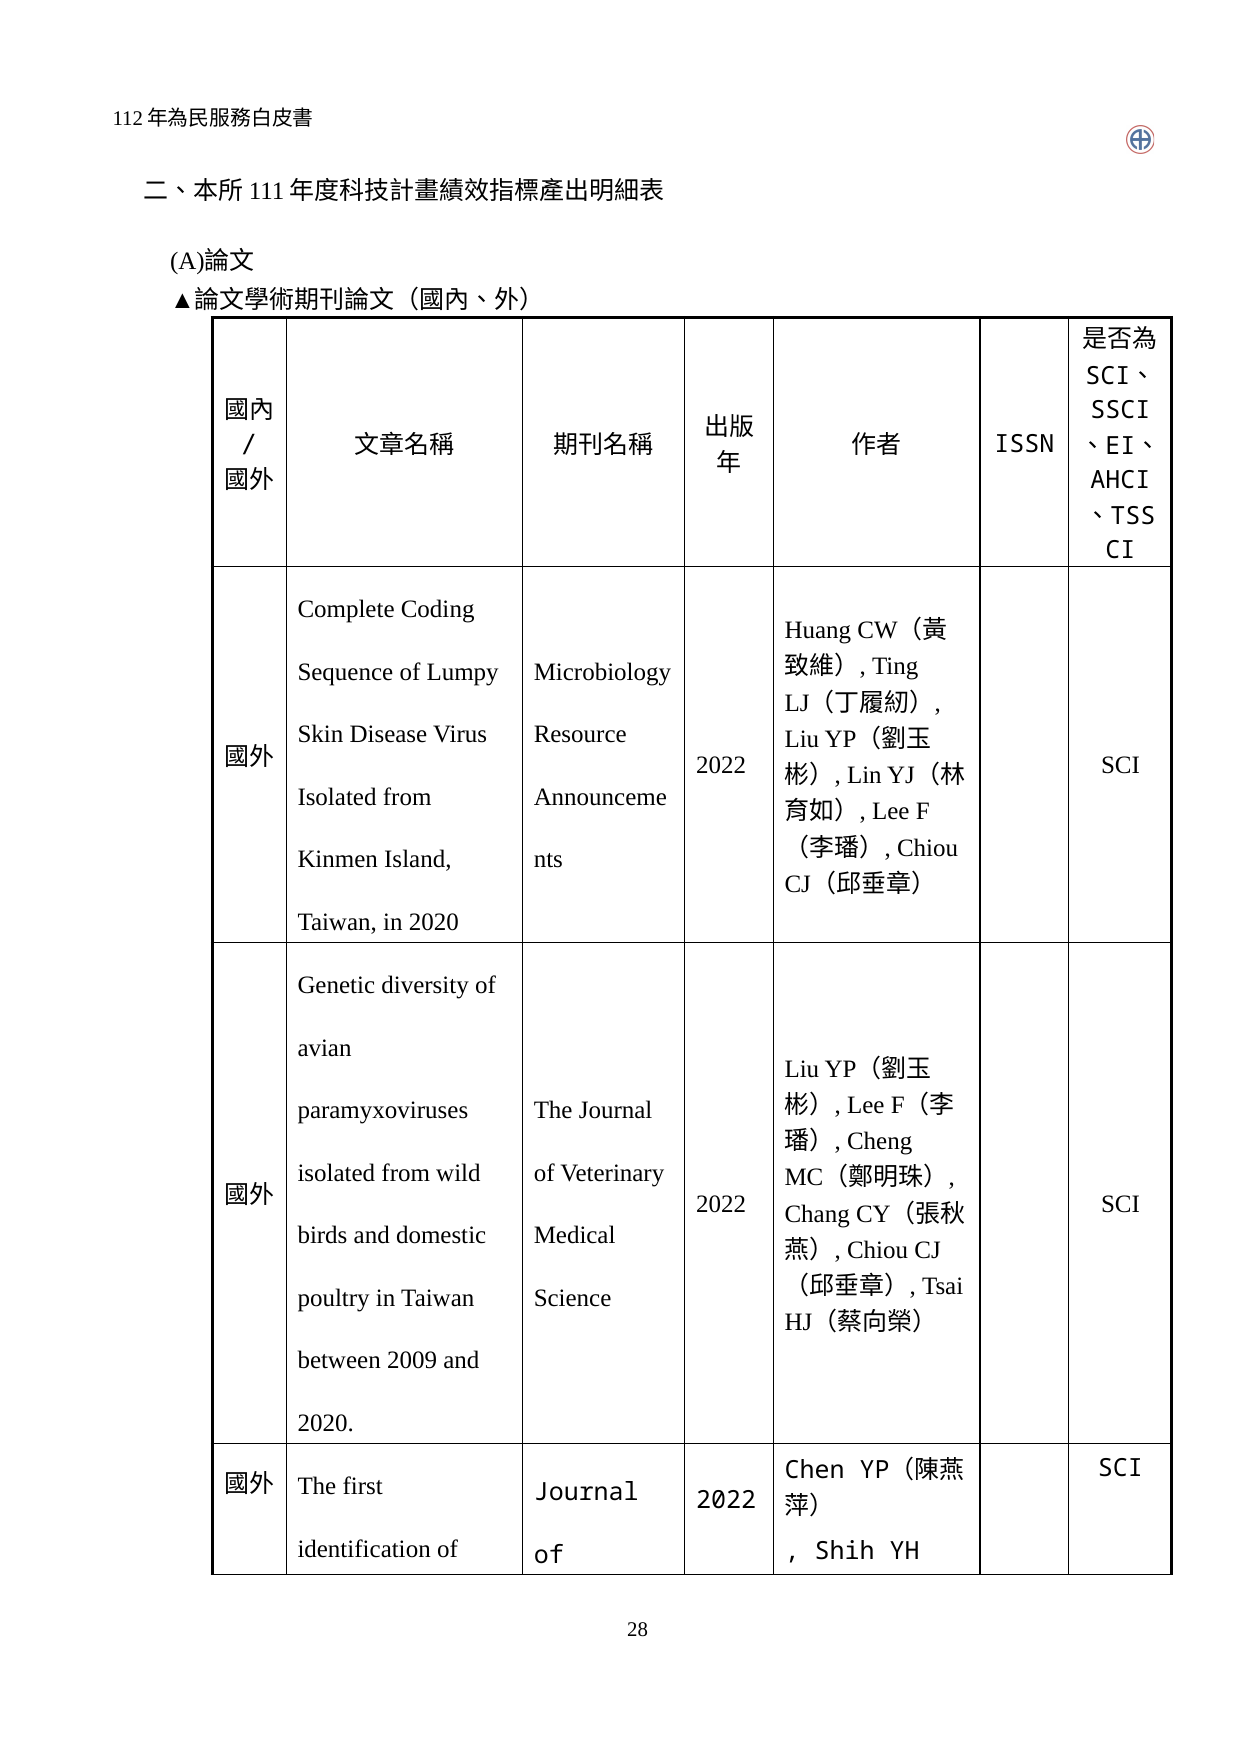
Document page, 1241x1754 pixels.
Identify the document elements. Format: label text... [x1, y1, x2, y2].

table_header 期刊名稱 [523, 319, 684, 566]
table_header 出版 年 [685, 319, 773, 566]
table_cell The Journal of Veterinary Medical Science [523, 943, 684, 1443]
table_header 國內 ∕ 國外 [214, 319, 286, 566]
table_cell 2022 [685, 943, 773, 1443]
table_cell Microbiology Resource Announcements [523, 567, 684, 942]
table_header ISSN [981, 319, 1068, 566]
table_cell Journal of [523, 1444, 684, 1574]
table_cell [981, 943, 1068, 1443]
table_cell 國外 [214, 567, 286, 942]
text ▲論文學術期刊論文（國內、外） [170, 279, 1162, 316]
table_cell The first identification of [287, 1444, 522, 1574]
text 二、本所111年度科技計畫績效指標產出明細表 [143, 170, 1162, 207]
table_cell 2022 [685, 1444, 773, 1574]
table_header 文章名稱 [287, 319, 522, 566]
table_cell 國外 [214, 1444, 286, 1574]
table_cell Huang CW（黃致維）, Ting LJ（丁履紉）, Liu YP（劉玉彬）, Lin YJ（林育如）, Lee F（李璠）, Chiou CJ（邱垂章） [774, 567, 979, 942]
table_cell Chen YP（陳燕萍） , Shih YH [774, 1444, 979, 1574]
table_cell SCI [1069, 567, 1170, 942]
table_cell Complete Coding Sequence of Lumpy Skin Disease Virus Isolated from Kinmen Island, Taiwan, in 2020 [287, 567, 522, 942]
table_cell Genetic diversity of avian paramyxoviruses isolated from wild birds and domestic poultry in Taiwan between 2009 and 2020. [287, 943, 522, 1443]
table_cell 2022 [685, 567, 773, 942]
table_cell [981, 567, 1068, 942]
table_header 作者 [774, 319, 979, 566]
table_header 是否為SCI、SSCI、EI、AHCI、TSSCI [1069, 319, 1170, 566]
table_cell SCI [1069, 943, 1170, 1443]
table_cell [981, 1444, 1068, 1574]
table_cell 國外 [214, 943, 286, 1443]
table_cell Liu YP（劉玉彬）, Lee F（李璠）, Cheng MC（鄭明珠）, Chang CY（張秋燕）, Chiou CJ（邱垂章）, Tsai HJ（蔡向榮） [774, 943, 979, 1443]
text (A)論文 [170, 217, 1162, 279]
table_cell SCI [1069, 1444, 1170, 1574]
